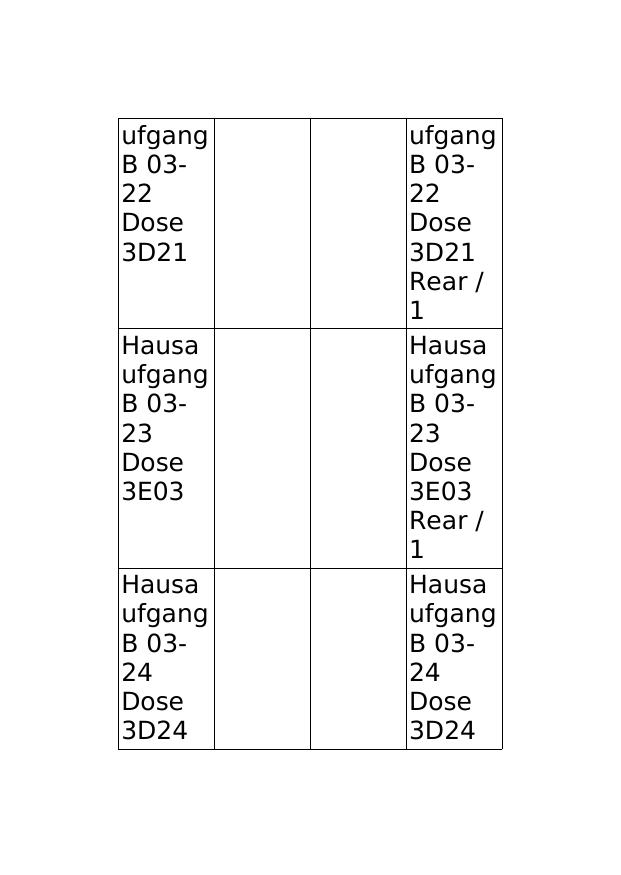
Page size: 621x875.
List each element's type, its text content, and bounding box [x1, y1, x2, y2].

table_cell [215, 119, 310, 328]
table_cell Hausaufgang B 03-23 Dose 3E03 [119, 329, 214, 567]
table_cell Hausaufgang B 03-24 Dose 3D24 [119, 569, 214, 748]
table_cell [311, 569, 406, 748]
table_cell [215, 569, 310, 748]
table_cell Hausaufgang B 03-24 Dose 3D24 [407, 569, 502, 748]
table_cell ufgang B 03-22 Dose 3D21 Rear / 1 [407, 119, 502, 328]
table_cell [311, 329, 406, 567]
table_cell [311, 119, 406, 328]
table_cell Hausaufgang B 03-23 Dose 3E03 Rear / 1 [407, 329, 502, 567]
table_cell ufgang B 03-22 Dose 3D21 [119, 119, 214, 328]
table_cell [215, 329, 310, 567]
